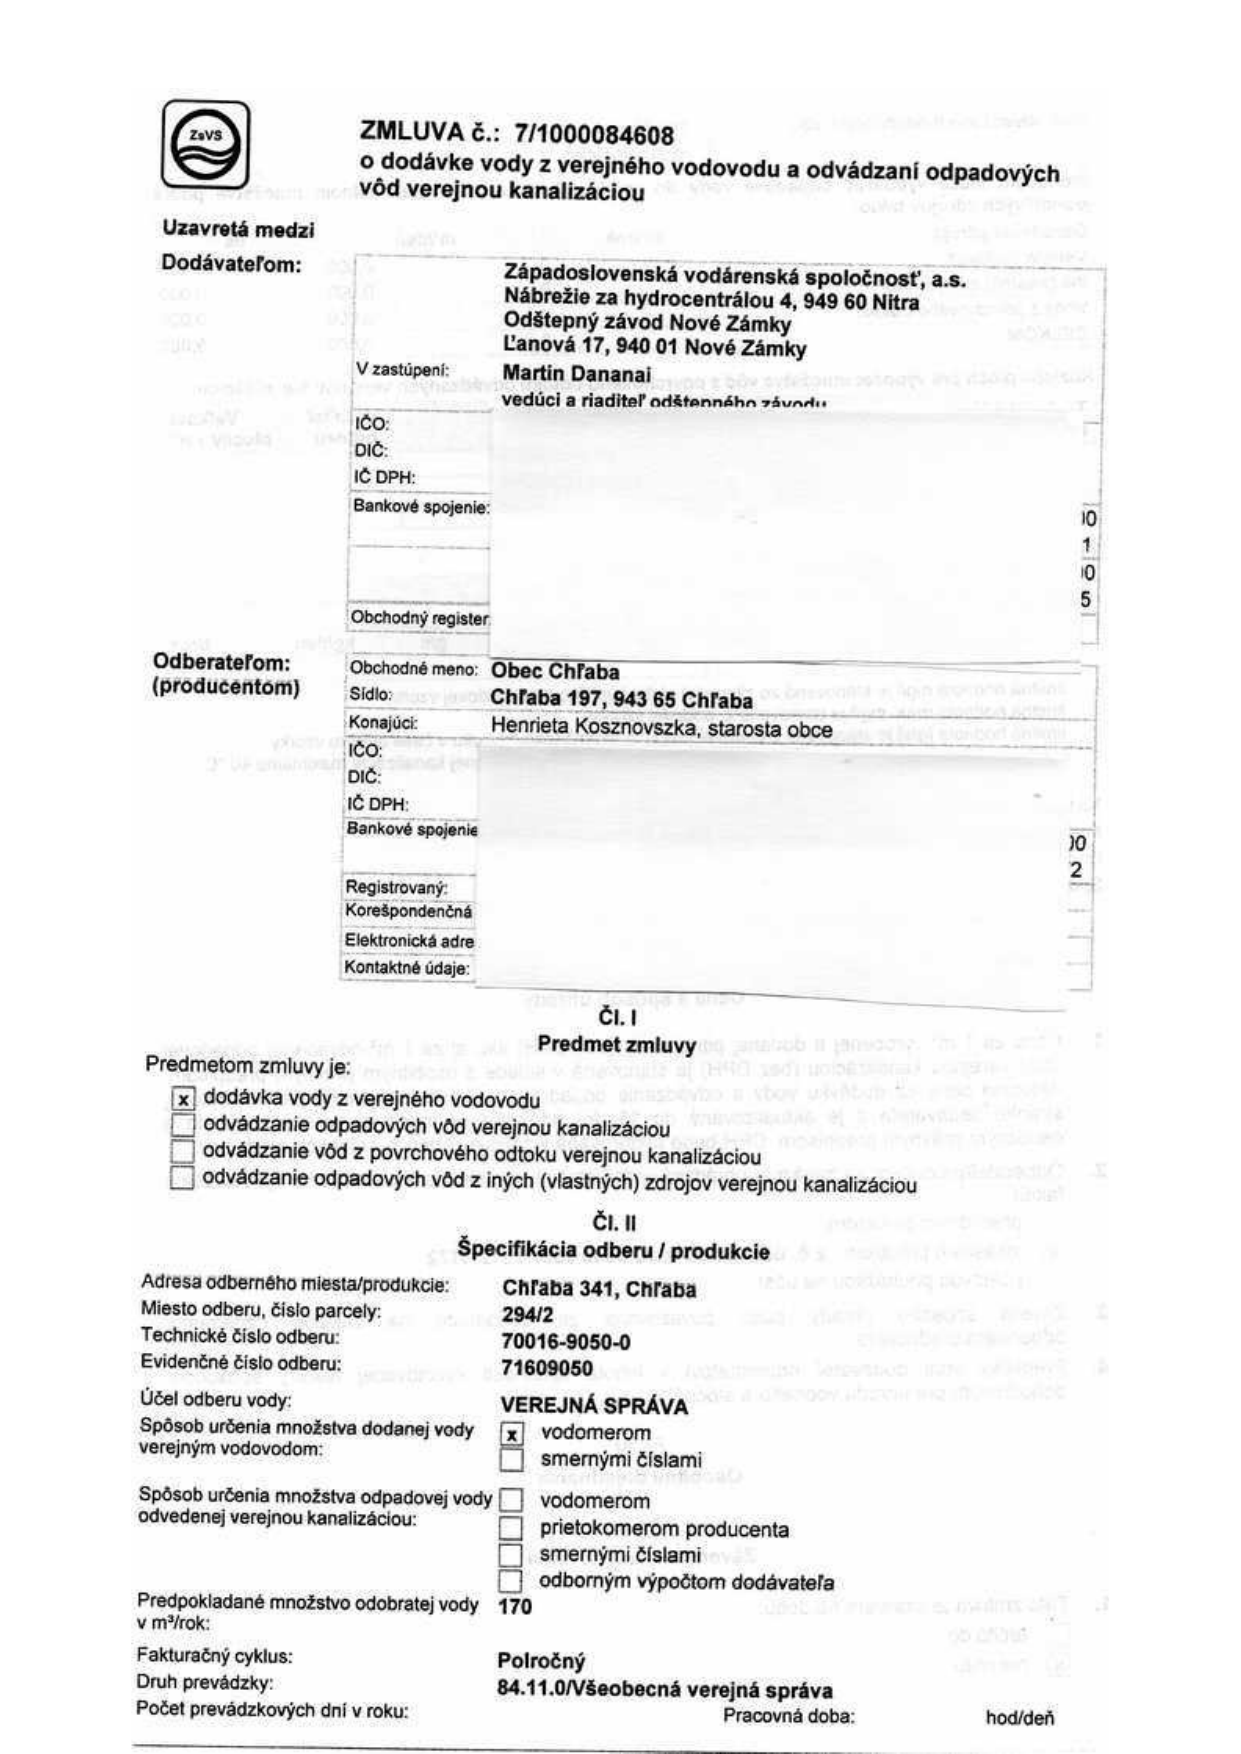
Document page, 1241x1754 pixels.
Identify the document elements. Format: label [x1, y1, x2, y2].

picture [131, 88, 1110, 1754]
